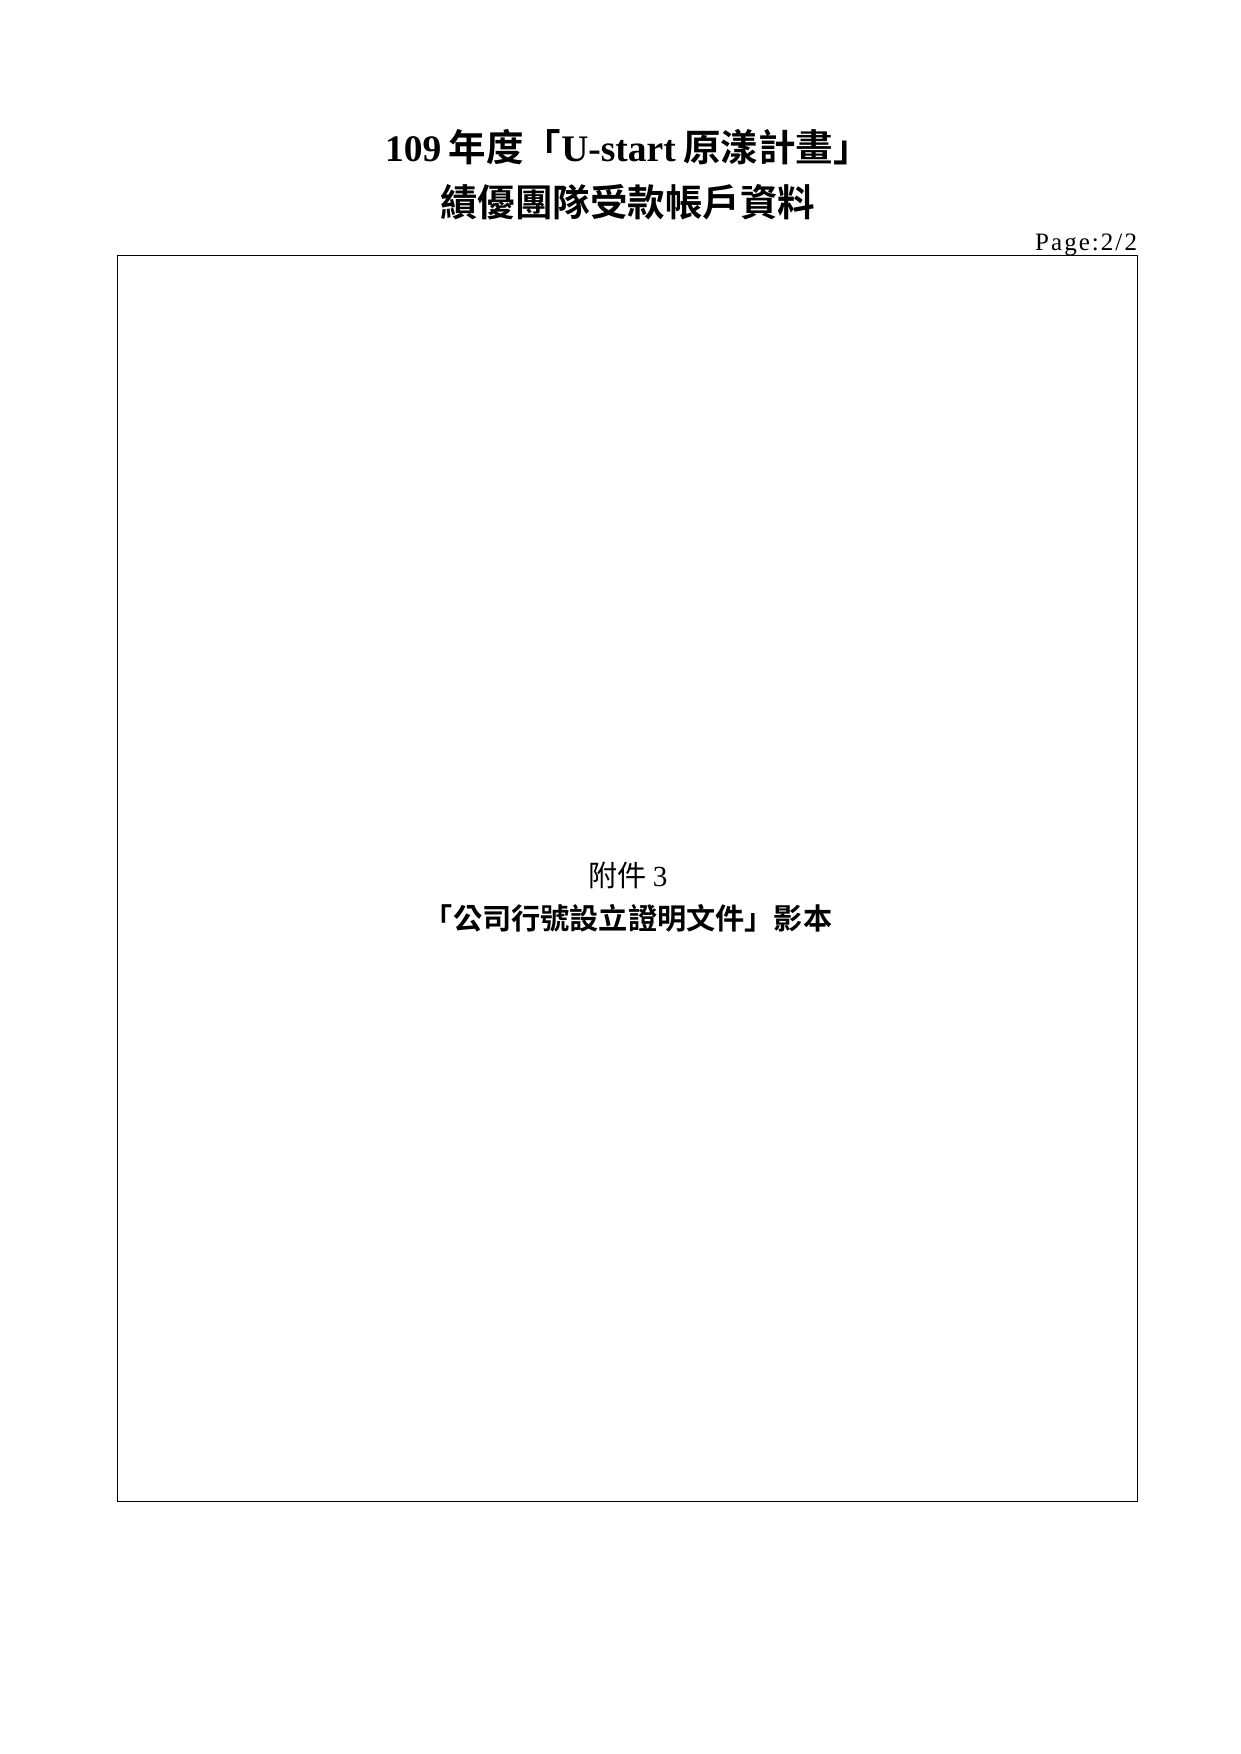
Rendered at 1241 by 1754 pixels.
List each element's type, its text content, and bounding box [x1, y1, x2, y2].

table_header 附件3 「公司行號設立證明文件」影本 [118, 256, 1137, 1501]
text 109年度「U-start原漾計畫」 [118, 118, 1137, 172]
text 績優團隊受款帳戶資料 [118, 172, 1137, 227]
text Page:2/2 [118, 227, 1137, 255]
